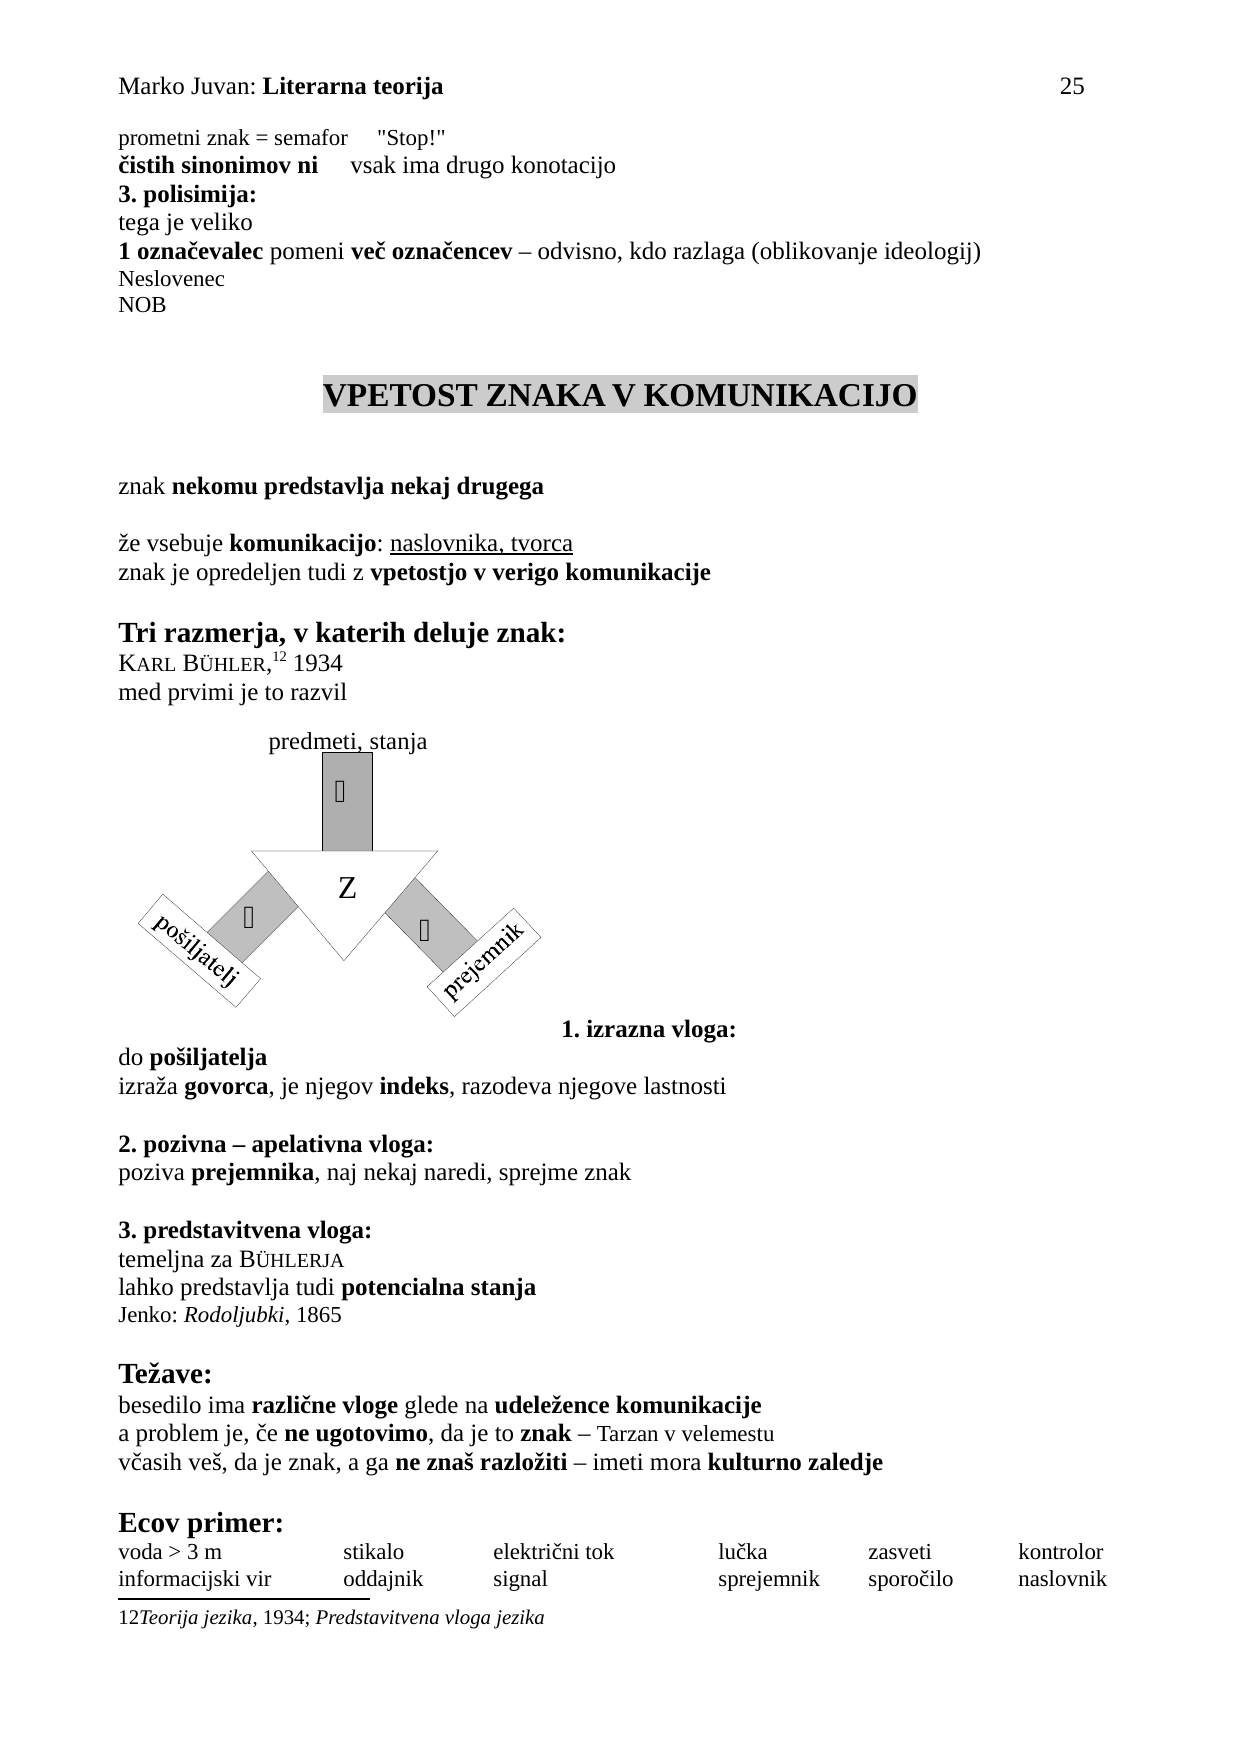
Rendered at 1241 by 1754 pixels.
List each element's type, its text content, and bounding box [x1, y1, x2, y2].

text besedilo ima različne vloge glede na udeležence komunikacije [118, 1390, 1122, 1418]
text voda > 3 m stikalo električni tok lučka zasveti kontrolor [118, 1538, 1122, 1565]
text 3. predstavitvena vloga: [118, 1215, 1122, 1244]
text znak je opredeljen tudi z vpetostjo v verigo komunikacije [118, 557, 1122, 586]
text poziva prejemnika, naj nekaj naredi, sprejme znak [118, 1157, 1122, 1186]
text VPETOST ZNAKA V KOMUNIKACIJO [118, 375, 1122, 413]
text informacijski vir oddajnik signal sprejemnik sporočilo naslovnik [118, 1565, 1122, 1591]
text prometni znak = semafor  "Stop!" [118, 124, 1122, 150]
text znak nekomu predstavlja nekaj drugega [118, 471, 1122, 500]
text Ecov primer: [118, 1505, 1122, 1538]
text Jenko: Rodoljubki, 1865 [118, 1301, 1122, 1327]
text Tri razmerja, v katerih deluje znak: [118, 615, 1122, 648]
text že vsebuje komunikacijo: naslovnika, tvorca [118, 528, 1122, 557]
text 1 označevalec pomeni več označencev – odvisno, kdo razlaga (oblikovanje ideologij) [118, 236, 1122, 265]
text Težave: [118, 1356, 1122, 1390]
text a problem je, če ne ugotovimo, da je to znak – Tarzan v velemestu [118, 1418, 1122, 1447]
text temeljna za Bühlerja [118, 1244, 1122, 1272]
text tega je veliko [118, 207, 1122, 236]
text do pošiljatelja [118, 1042, 1122, 1071]
text med prvimi je to razvil [118, 677, 1122, 706]
text lahko predstavlja tudi potencialna stanja [118, 1272, 1122, 1301]
text 2. pozivna – apelativna vloga: [118, 1129, 1122, 1157]
text včasih veš, da je znak, a ga ne znaš razložiti – imeti mora kulturno zaledje [118, 1447, 1122, 1476]
text NOB [118, 291, 1122, 318]
text Karl Bühler, 1934 [118, 648, 1122, 677]
text Neslovenec [118, 265, 1122, 291]
text 1. izrazna vloga: [118, 706, 1122, 1042]
text čistih sinonimov ni  vsak ima drugo konotacijo [118, 150, 1122, 179]
text Teorija jezika, 1934; Predstavitvena vloga jezika [118, 1605, 1122, 1629]
text izraža govorca, je njegov indeks, razodeva njegove lastnosti [118, 1071, 1122, 1100]
text 3. polisimija: [118, 179, 1122, 207]
